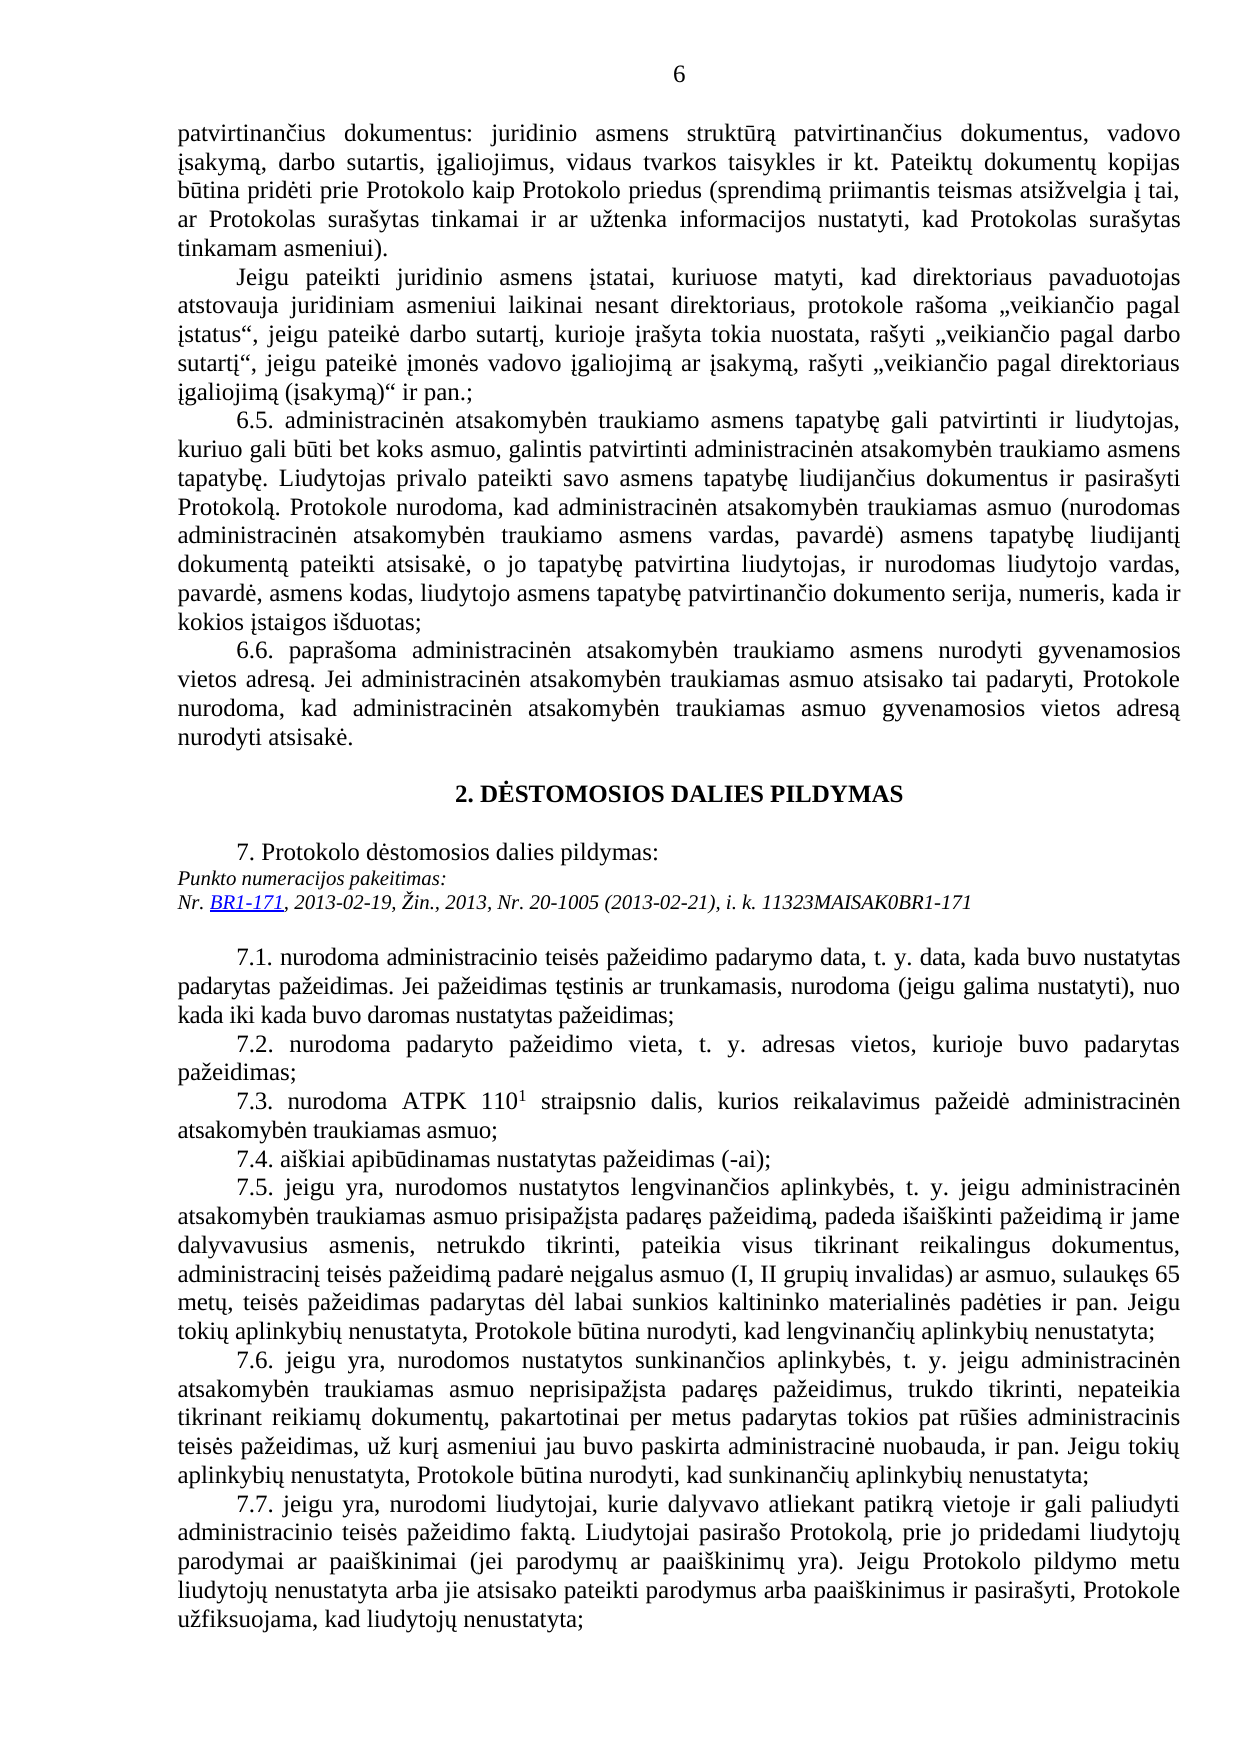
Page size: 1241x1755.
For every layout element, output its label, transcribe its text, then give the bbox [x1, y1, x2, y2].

text 7.2. nurodoma padaryto pažeidimo vieta, t. y. adresas vietos, kurioje buvo padarytas pažeidimas; [177, 1029, 1181, 1086]
text 6.6. paprašoma administracinėn atsakomybėn traukiamo asmens nurodyti gyvenamosios vietos adresą. Jei administracinėn atsakomybėn traukiamas asmuo atsisako tai padaryti, Protokole nurodoma, kad administracinėn atsakomybėn traukiamas asmuo gyvenamosios vietos adresą nurodyti atsisakė. [177, 636, 1181, 751]
text patvirtinančius dokumentus: juridinio asmens struktūrą patvirtinančius dokumentus, vadovo įsakymą, darbo sutartis, įgaliojimus, vidaus tvarkos taisykles ir kt. Pateiktų dokumentų kopijas būtina pridėti prie Protokolo kaip Protokolo priedus (sprendimą priimantis teismas atsižvelgia į tai, ar Protokolas surašytas tinkamai ir ar užtenka informacijos nustatyti, kad Protokolas surašytas tinkamam asmeniui). [177, 118, 1181, 262]
text 7.6. jeigu yra, nurodomos nustatytos sunkinančios aplinkybės, t. y. jeigu administracinėn atsakomybėn traukiamas asmuo neprisipažįsta padaręs pažeidimus, trukdo tikrinti, nepateikia tikrinant reikiamų dokumentų, pakartotinai per metus padarytas tokios pat rūšies administracinis teisės pažeidimas, už kurį asmeniui jau buvo paskirta administracinė nuobauda, ir pan. Jeigu tokių aplinkybių nenustatyta, Protokole būtina nurodyti, kad sunkinančių aplinkybių nenustatyta; [177, 1345, 1181, 1489]
text 7.4. aiškiai apibūdinamas nustatytas pažeidimas (-ai); [177, 1144, 1181, 1172]
text 7.7. jeigu yra, nurodomi liudytojai, kurie dalyvavo atliekant patikrą vietoje ir gali paliudyti administracinio teisės pažeidimo faktą. Liudytojai pasirašo Protokolą, prie jo pridedami liudytojų parodymai ar paaiškinimai (jei parodymų ar paaiškinimų yra). Jeigu Protokolo pildymo metu liudytojų nenustatyta arba jie atsisako pateikti parodymus arba paaiškinimus ir pasirašyti, Protokole užfiksuojama, kad liudytojų nenustatyta; [177, 1489, 1181, 1632]
text 7.3. nurodoma ATPK 1101 straipsnio dalis, kurios reikalavimus pažeidė administracinėn atsakomybėn traukiamas asmuo; [177, 1086, 1181, 1144]
text Jeigu pateikti juridinio asmens įstatai, kuriuose matyti, kad direktoriaus pavaduotojas atstovauja juridiniam asmeniui laikinai nesant direktoriaus, protokole rašoma „veikiančio pagal įstatus“, jeigu pateikė darbo sutartį, kurioje įrašyta tokia nuostata, rašyti „veikiančio pagal darbo sutartį“, jeigu pateikė įmonės vadovo įgaliojimą ar įsakymą, rašyti „veikiančio pagal direktoriaus įgaliojimą (įsakymą)“ ir pan.; [177, 262, 1181, 406]
text 7.5. jeigu yra, nurodomos nustatytos lengvinančios aplinkybės, t. y. jeigu administracinėn atsakomybėn traukiamas asmuo prisipažįsta padaręs pažeidimą, padeda išaiškinti pažeidimą ir jame dalyvavusius asmenis, netrukdo tikrinti, pateikia visus tikrinant reikalingus dokumentus, administracinį teisės pažeidimą padarė neįgalus asmuo (I, II grupių invalidas) ar asmuo, sulaukęs 65 metų, teisės pažeidimas padarytas dėl labai sunkios kaltininko materialinės padėties ir pan. Jeigu tokių aplinkybių nenustatyta, Protokole būtina nurodyti, kad lengvinančių aplinkybių nenustatyta; [177, 1172, 1181, 1345]
text 7.1. nurodoma administracinio teisės pažeidimo padarymo data, t. y. data, kada buvo nustatytas padarytas pažeidimas. Jei pažeidimas tęstinis ar trunkamasis, nurodoma (jeigu galima nustatyti), nuo kada iki kada buvo daromas nustatytas pažeidimas; [177, 942, 1181, 1029]
text 6.5. administracinėn atsakomybėn traukiamo asmens tapatybę gali patvirtinti ir liudytojas, kuriuo gali būti bet koks asmuo, galintis patvirtinti administracinėn atsakomybėn traukiamo asmens tapatybę. Liudytojas privalo pateikti savo asmens tapatybę liudijančius dokumentus ir pasirašyti Protokolą. Protokole nurodoma, kad administracinėn atsakomybėn traukiamas asmuo (nurodomas administracinėn atsakomybėn traukiamo asmens vardas, pavardė) asmens tapatybę liudijantį dokumentą pateikti atsisakė, o jo tapatybę patvirtina liudytojas, ir nurodomas liudytojo vardas, pavardė, asmens kodas, liudytojo asmens tapatybę patvirtinančio dokumento serija, numeris, kada ir kokios įstaigos išduotas; [177, 406, 1181, 636]
text 2. DĖSTOMOSIOS DALIES PILDYMAS [177, 779, 1181, 808]
text Punkto numeracijos pakeitimas: [177, 866, 1181, 890]
text Nr. BR1-171, 2013-02-19, Žin., 2013, Nr. 20-1005 (2013-02-21), i. k. 11323MAISAK0BR1-171 [177, 890, 1181, 914]
text 7. Protokolo dėstomosios dalies pildymas: [177, 837, 1181, 866]
